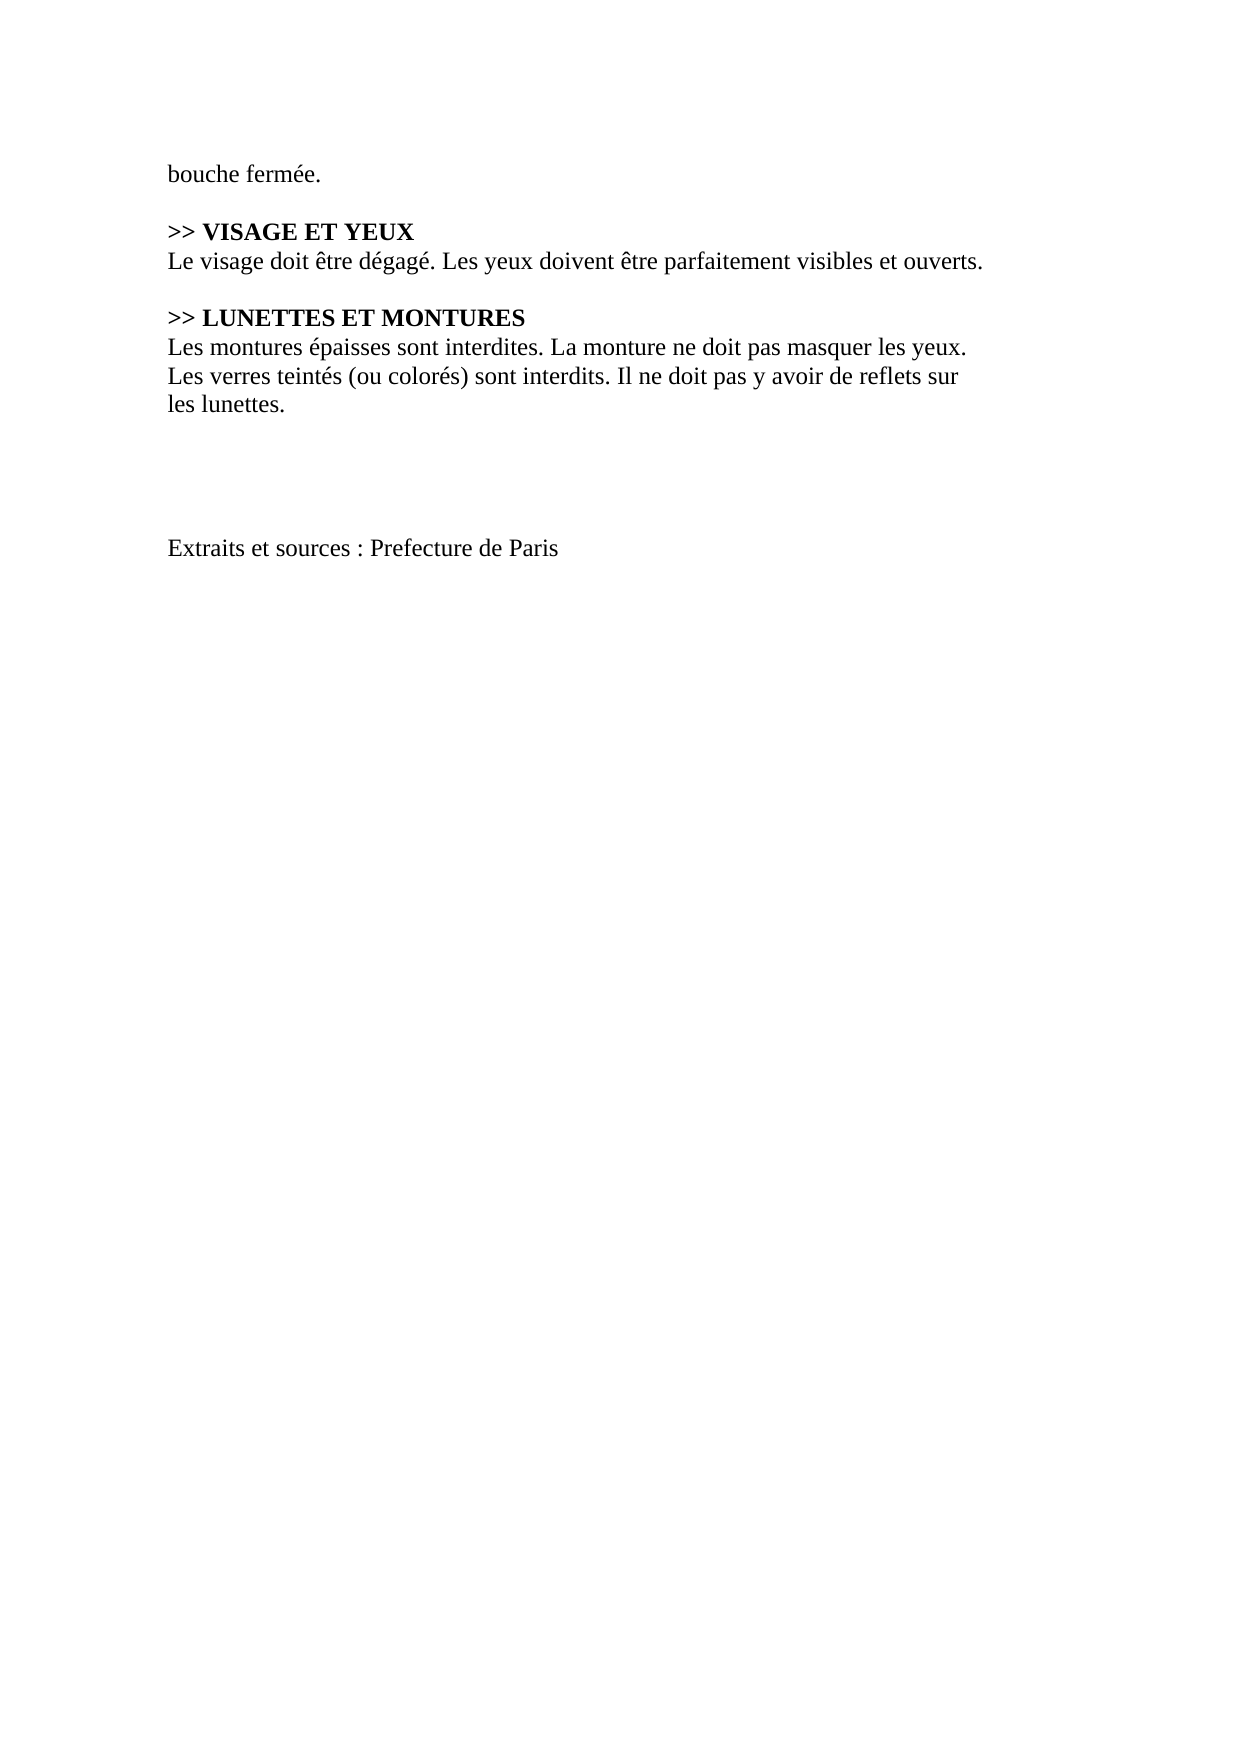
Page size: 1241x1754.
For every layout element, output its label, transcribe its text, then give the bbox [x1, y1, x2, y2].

table_header [990, 148, 1120, 667]
table_header bouche fermée. >> VISAGE ET YEUX Le visage doit être dégagé. Les yeux doivent être parfaitement visibles et ouverts. >> LUNETTES ET MONTURES Les montures épaisses sont interdites. La monture ne doit pas masquer les yeux. Les verres teintés (ou colorés) sont interdits. Il ne doit pas y avoir de reflets sur les lunettes. Extraits et sources : Prefecture de Paris [120, 148, 990, 667]
